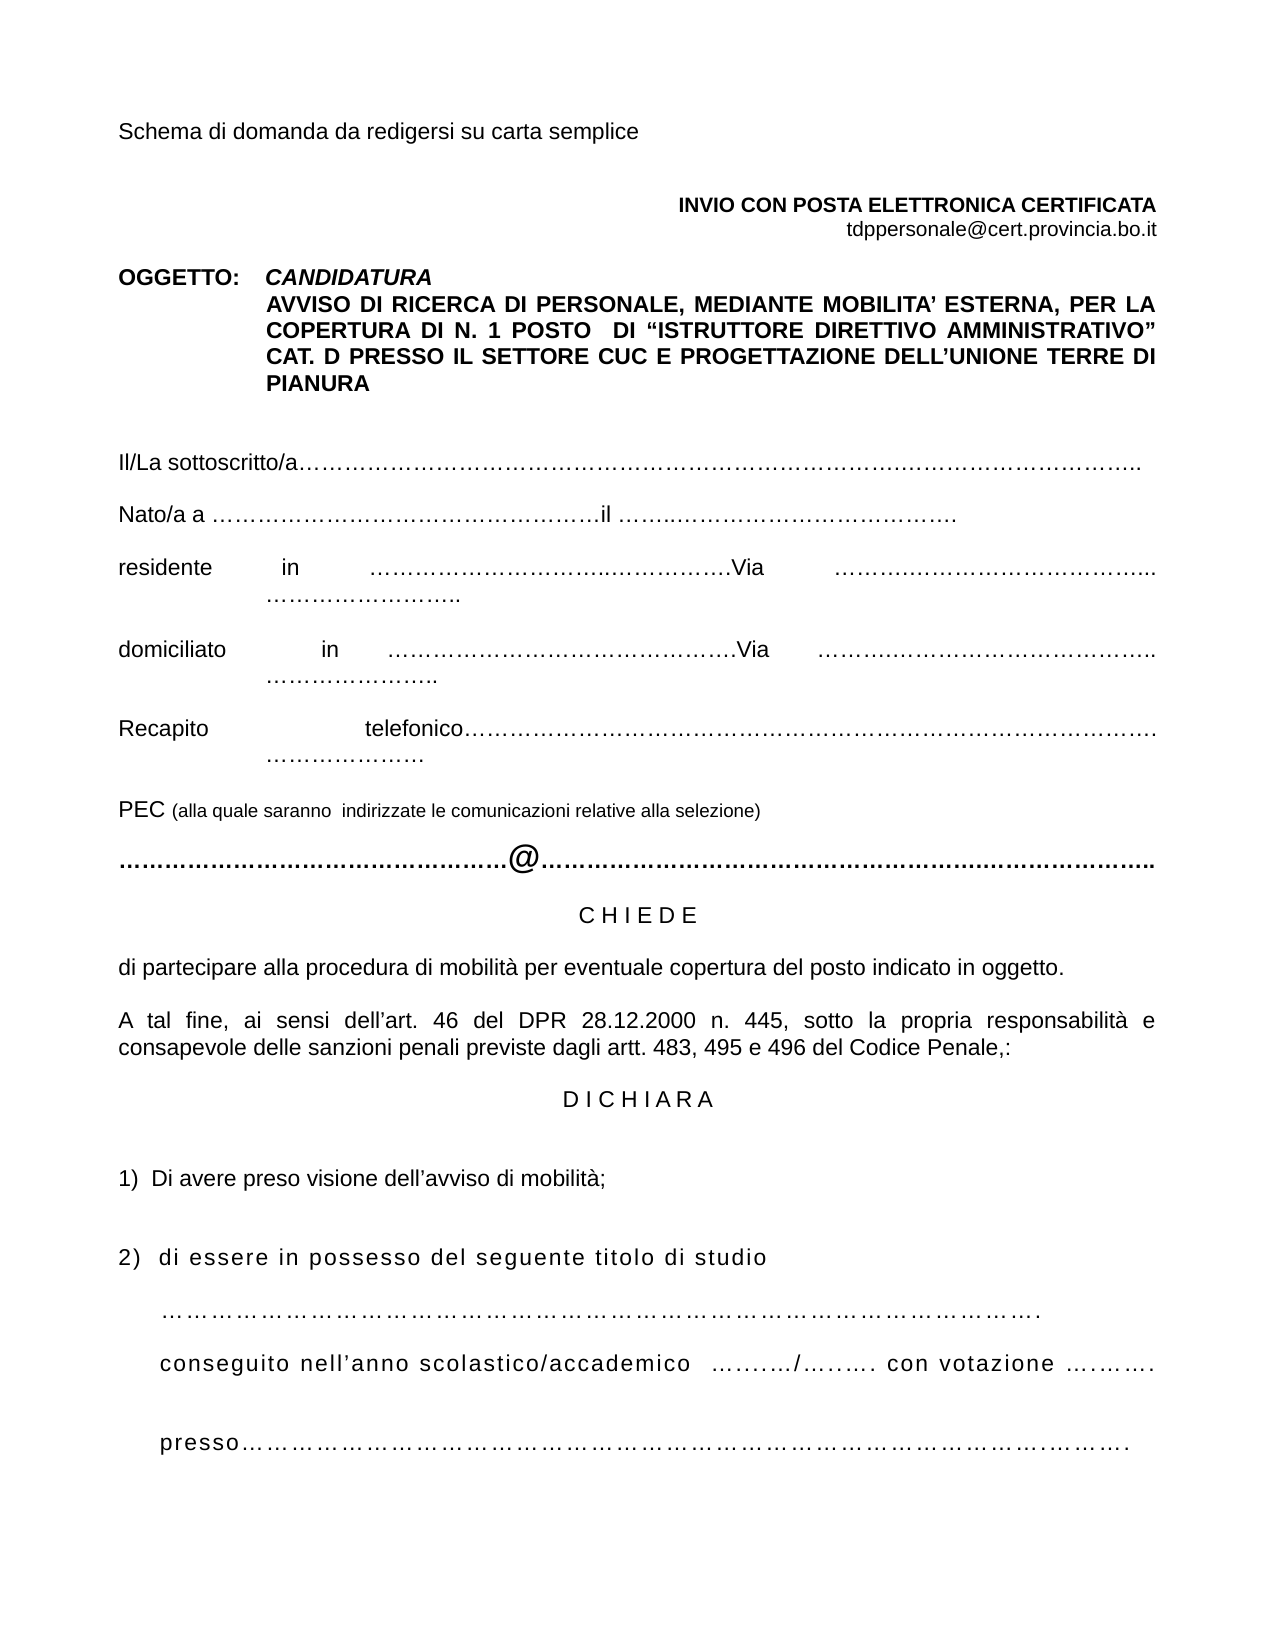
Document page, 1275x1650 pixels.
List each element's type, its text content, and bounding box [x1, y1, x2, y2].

text Nato/a a ……………………………………………il ……..………………………………. [118, 501, 1157, 528]
text ……………………………………………………………………………………………. [118, 1297, 1157, 1323]
text OGGETTO: CANDIDATURA [118, 264, 1157, 291]
text AVVISO DI RICERCA DI PERSONALE, MEDIANTE MOBILITA’ ESTERNA, PER LA COPERTURA DI N. 1 POSTO DI “ISTRUTTORE DIRETTIVO AMMINISTRATIVO” CAT. D PRESSO IL SETTORE CUC E PROGETTAZIONE DELL’UNIONE TERRE DI PIANURA [266, 291, 1157, 396]
text ……………………………………………@………………………………………………….………………….. [118, 837, 1157, 875]
text Schema di domanda da redigersi su carta semplice [118, 118, 1157, 144]
text 1) Di avere preso visione dell’avviso di mobilità; [118, 1165, 1157, 1192]
text domiciliato in ……………………………………….Via ……….……………………………..………………….. [118, 636, 1157, 688]
text 2) di essere in possesso del seguente titolo di studio [118, 1244, 1157, 1271]
text C H I E D E [118, 902, 1157, 928]
text A tal fine, ai sensi dell’art. 46 del DPR 28.12.2000 n. 445, sotto la propria responsabilità e consapevole delle sanzioni penali previste dagli artt. 483, 495 e 496 del Codice Penale,: [118, 1007, 1157, 1060]
text residente in …………………………..…………….Via ……….…………………………...…………………….. [118, 554, 1157, 607]
text presso…………………………………………………………………………………….………. [118, 1429, 1157, 1481]
text tdppersonale@cert.provincia.bo.it [118, 216, 1157, 240]
text conseguito nell’anno scolastico/accademico …....…/…..…. con votazione ….……. [118, 1350, 1157, 1429]
text INVIO CON POSTA ELETTRONICA CERTIFICATA [177, 192, 1157, 216]
text Il/La sottoscritto/a…………………………………………………………………….………………………….. [118, 449, 1157, 475]
text di partecipare alla procedura di mobilità per eventuale copertura del posto indicato in oggetto. [118, 954, 1157, 981]
text D I C H I A R A [118, 1086, 1157, 1112]
text PEC (alla quale saranno indirizzate le comunicazioni relative alla selezione) [118, 796, 1157, 822]
text Recapito telefonico……………………………………………………………………………….………………… [118, 715, 1157, 767]
